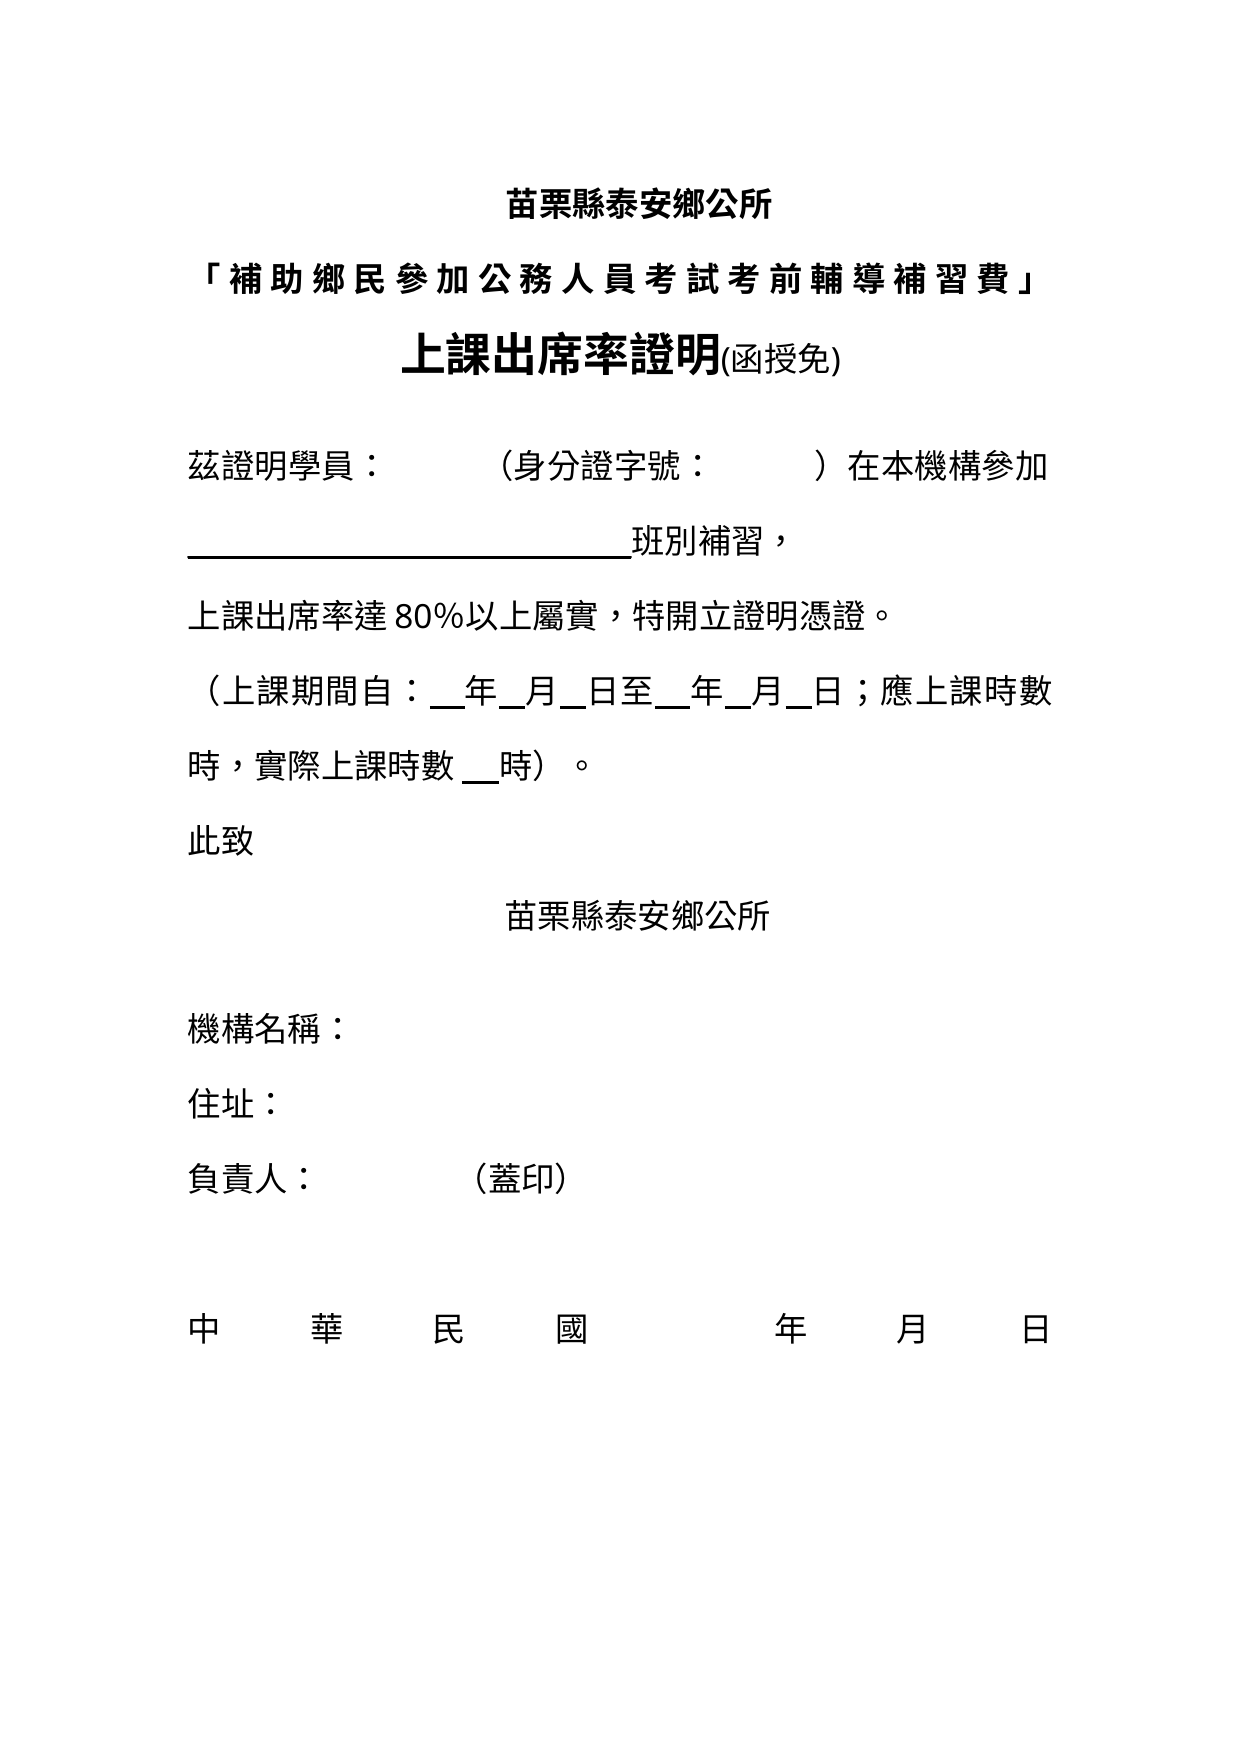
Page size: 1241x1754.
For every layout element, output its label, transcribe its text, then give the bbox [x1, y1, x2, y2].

text 機構名稱： [187, 989, 1053, 1064]
text 負責人： （蓋印） [187, 1139, 1053, 1214]
text 「補助鄉民參加公務人員考試考前輔導補習費」 [187, 239, 1053, 314]
text 上課出席率達80％以上屬實，特開立證明憑證。 [187, 577, 1053, 652]
text 苗栗縣泰安鄉公所 [187, 877, 1053, 952]
text 中華民國 年月日 [187, 1289, 1053, 1364]
text 上課出席率證明(函授免) [187, 314, 1053, 389]
text 茲證明學員： （身分證字號： ）在本機構參加______________________________班別補習， [187, 427, 1053, 577]
text 此致 [187, 802, 1053, 877]
text 苗栗縣泰安鄉公所 [225, 164, 1053, 239]
text 住址： [187, 1064, 1053, 1139]
text （上課期間自： 年 月 日至 年 月 日；應上課時數 時，實際上課時數 時）。 [187, 652, 1053, 802]
